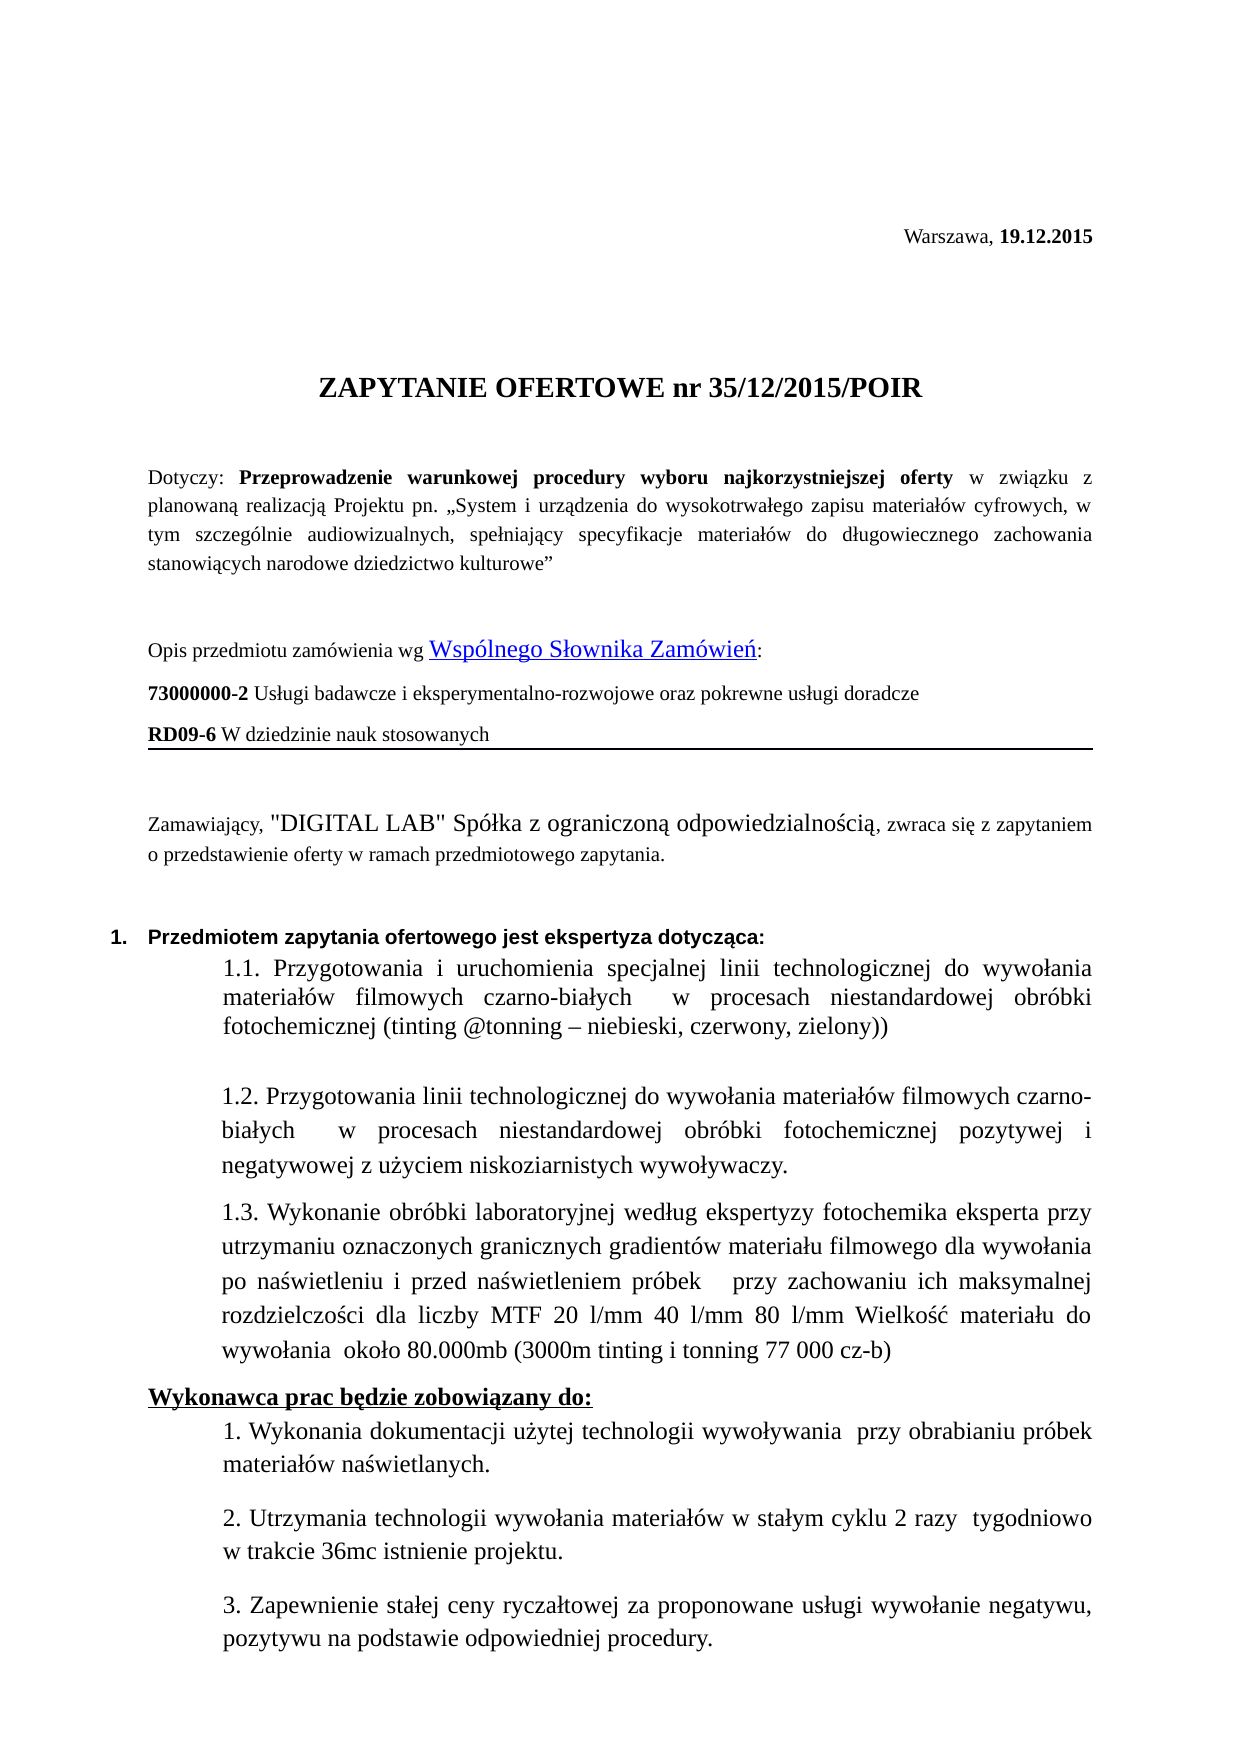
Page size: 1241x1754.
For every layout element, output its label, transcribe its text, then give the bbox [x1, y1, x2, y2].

text Warszawa, 19.12.2015 [738, 224, 1093, 248]
list 1. Wykonania dokumentacji użytej technologii wywoływania przy obrabianiu próbek materiałów naświetlanych. [185, 1416, 1093, 1478]
text ZAPYTANIE OFERTOWE nr 35/12/2015/POIR [148, 371, 1093, 404]
list 1.1. Przygotowania i uruchomienia specjalnej linii technologicznej do wywołania materiałów filmowych czarno-białych w procesach niestandardowej obróbki fotochemicznej (tinting @tonning – niebieski, czerwony, zielony)) [185, 953, 1093, 1040]
list 1.2. Przygotowania linii technologicznej do wywołania materiałów filmowych czarno-białych w procesach niestandardowej obróbki fotochemicznej pozytywej i negatywowej z użyciem niskoziarnistych wywoływaczy. [221, 1081, 1093, 1179]
list 2. Utrzymania technologii wywołania materiałów w stałym cyklu 2 razy tygodniowo w trakcie 36mc istnienie projektu. [185, 1503, 1093, 1565]
text 73000000-2 Usługi badawcze i eksperymentalno-rozwojowe oraz pokrewne usługi doradcze [148, 681, 1093, 705]
text Opis przedmiotu zamówienia wg Wspólnego Słownika Zamówień: [148, 634, 1093, 663]
text Wykonawca prac będzie zobowiązany do: [148, 1382, 1093, 1411]
text Zamawiający, "DIGITAL LAB" Spółka z ograniczoną odpowiedzialnością, zwraca się z zapytaniem o przedstawienie oferty w ramach przedmiotowego zapytania. [148, 808, 1093, 866]
text RD09-6 W dziedzinie nauk stosowanych [148, 722, 1093, 748]
subtitle Przedmiotem zapytania ofertowego jest ekspertyza dotycząca: [110, 925, 1093, 949]
text Dotyczy: Przeprowadzenie warunkowej procedury wyboru najkorzystniejszej oferty w związku z planowaną realizacją Projektu pn. „System i urządzenia do wysokotrwałego zapisu materiałów cyfrowych, w tym szczególnie audiowizualnych, spełniający specyfikacje materiałów do długowiecznego zachowania stanowiących narodowe dziedzictwo kulturowe” [148, 464, 1093, 575]
list 3. Zapewnienie stałej ceny ryczałtowej za proponowane usługi wywołanie negatywu, pozytywu na podstawie odpowiedniej procedury. [185, 1590, 1093, 1652]
list 1.3. Wykonanie obróbki laboratoryjnej według ekspertyzy fotochemika eksperta przy utrzymaniu oznaczonych granicznych gradientów materiału filmowego dla wywołania po naświetleniu i przed naświetleniem próbek przy zachowaniu ich maksymalnej rozdzielczości dla liczby MTF 20 l/mm 40 l/mm 80 l/mm Wielkość materiału do wywołania około 80.000mb (3000m tinting i tonning 77 000 cz-b) [221, 1197, 1093, 1364]
